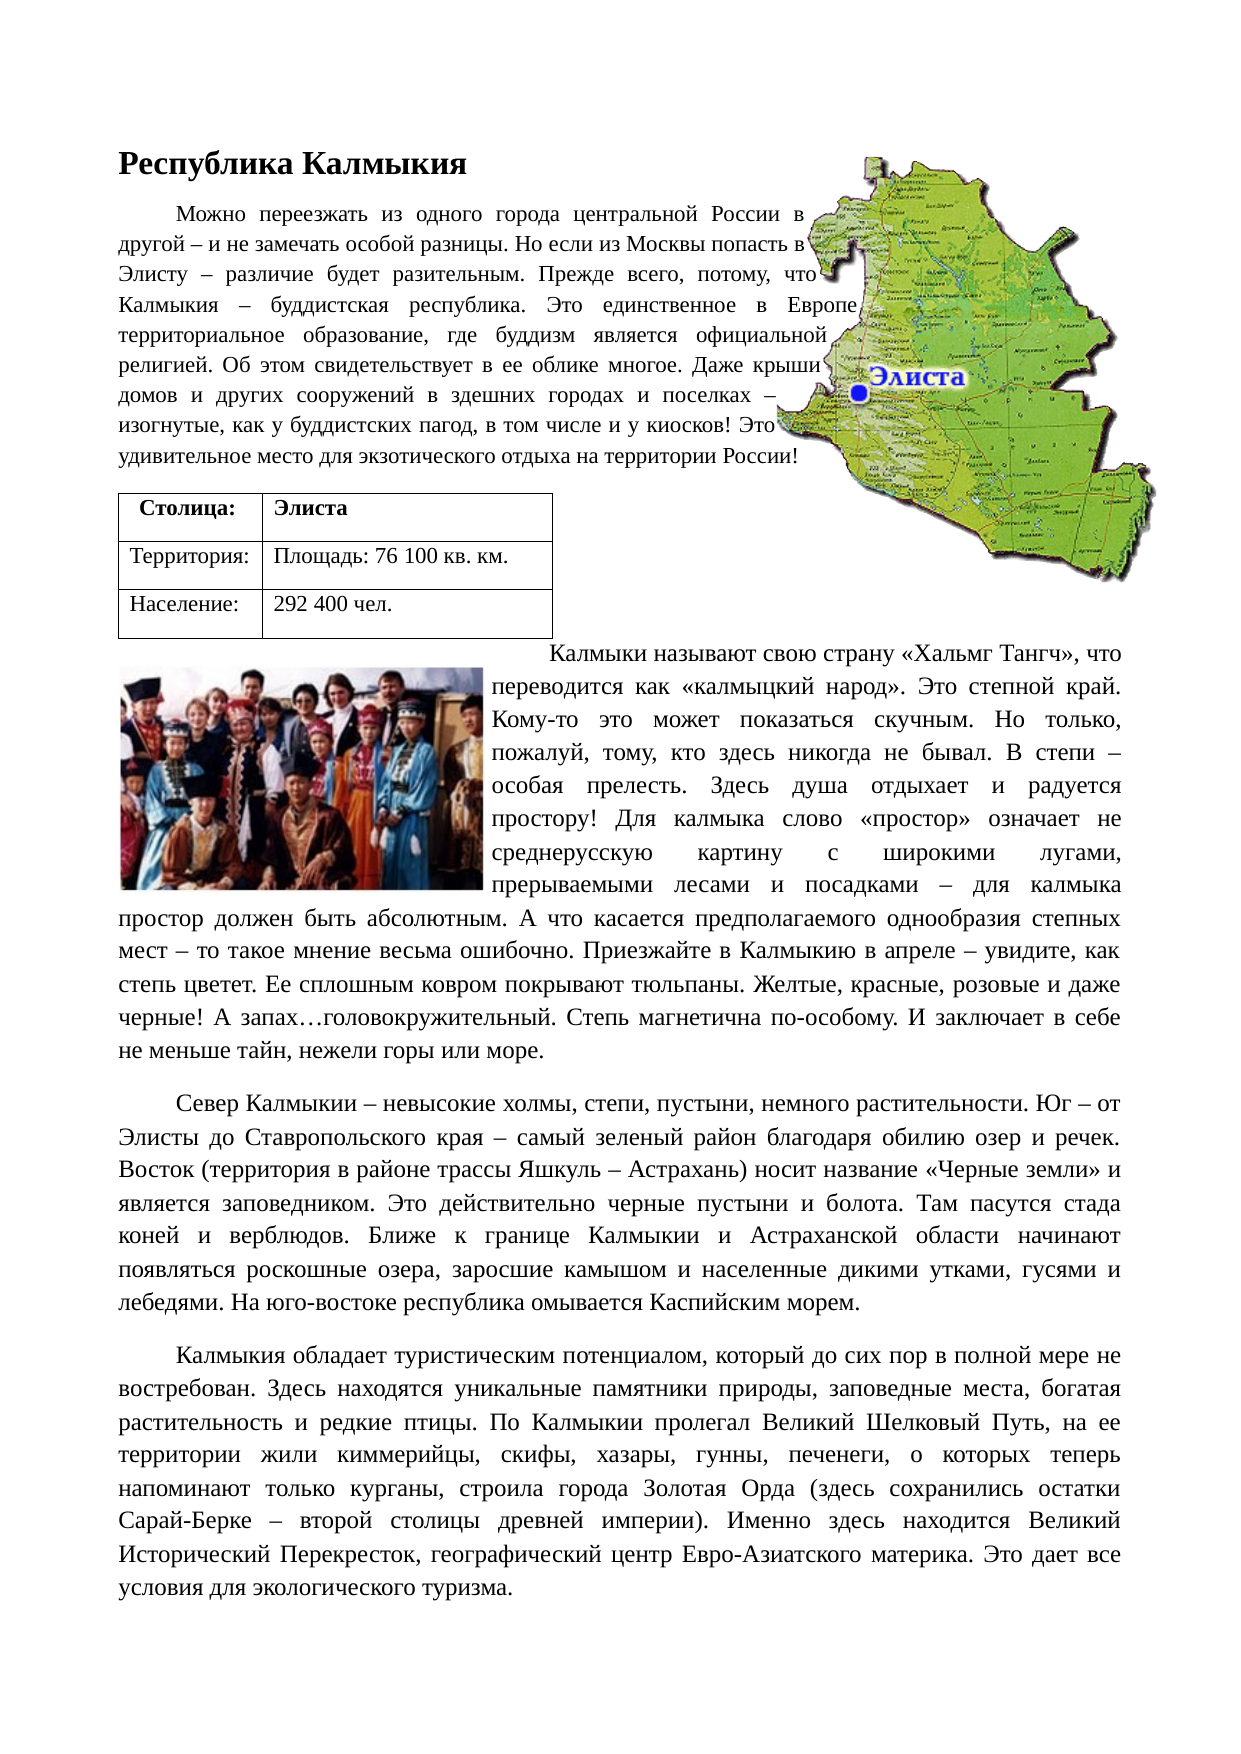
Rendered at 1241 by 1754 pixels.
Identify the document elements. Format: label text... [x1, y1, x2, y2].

text Можно переезжать из одного города центральной России в другой – и не замечать особой разницы. Но если из Москвы попасть в Элисту – различие будет разительным. Прежде всего, потому, что Калмыкия – буддистская республика. Это единственное в Европе территориальное образование, где буддизм является официальной религией. Об этом свидетельствует в ее облике многое. Даже крыши домов и других сооружений в здешних городах и поселках – изогнутые, как у буддистских пагод, в том числе и у киосков! Это удивительное место для экзотического отдыха на территории России! [118, 200, 864, 468]
table_cell 292 400 чел. [263, 590, 552, 637]
text Север Калмыкии – невысокие холмы, степи, пустыни, немного растительности. Юг – от Элисты до Ставропольского края – самый зеленый район благодаря обилию озер и речек. Восток (территория в районе трассы Яшкуль – Астрахань) носит название «Черные земли» и является заповедником. Это действительно черные пустыни и болота. Там пасутся стада коней и верблюдов. Ближе к границе Калмыкии и Астраханской области начинают появляться роскошные озера, заросшие камышом и населенные дикими утками, гусями и лебедями. На юго-востоке республика омывается Каспийским морем. [118, 1088, 1122, 1315]
table_cell Население: [119, 590, 262, 637]
table_header Элиста [263, 494, 552, 541]
text Калмыкия обладает туристическим потенциалом, который до сих пор в полной мере не востребован. Здесь находятся уникальные памятники природы, заповедные места, богатая растительность и редкие птицы. По Калмыкии пролегал Великий Шелковый Путь, на ее территории жили киммерийцы, скифы, хазары, гунны, печенеги, о которых теперь напоминают только курганы, строила города Золотая Орда (здесь сохранились остатки Сарай-Берке – второй столицы древней империи). Именно здесь находится Великий Исторический Перекресток, географический центр Евро-Азиатского материка. Это дает все условия для экологического туризма. [118, 1341, 1122, 1600]
subtitle Республика Калмыкия [118, 143, 1122, 182]
text [987, 200, 1122, 461]
table_cell Территория: [119, 542, 262, 589]
picture [118, 665, 486, 893]
table_header Столица: [119, 494, 262, 541]
table_cell Площадь: 76 100 кв. км. [263, 542, 552, 589]
text Калмыки называют свою страну «Хальмг Тангч», что пере­во­дит­ся как «калмыцкий народ». Это степной край. Кому-то это может показаться скучным. Но только, пожалуй, тому, кто здесь никогда не бывал. В степи – особая прелесть. Здесь душа отдыхает и радуется простору! Для калмыка слово «простор» означает не среднерусскую картину с широкими лугами, прерываемыми лесами и посадками – для калмыка простор должен быть абсолютным. А что касается предполагаемого однообразия степных мест – то такое мнение весьма ошибочно. Приезжайте в Калмыкию в апреле – увидите, как степь цветет. Ее сплошным ковром покрывают тюльпаны. Желтые, красные, розовые и даже черные! А запах…головокружительный. Степь магнетична по-особому. И заключает в себе не меньше тайн, нежели горы или море. [118, 638, 1122, 1063]
picture [776, 156, 1157, 583]
